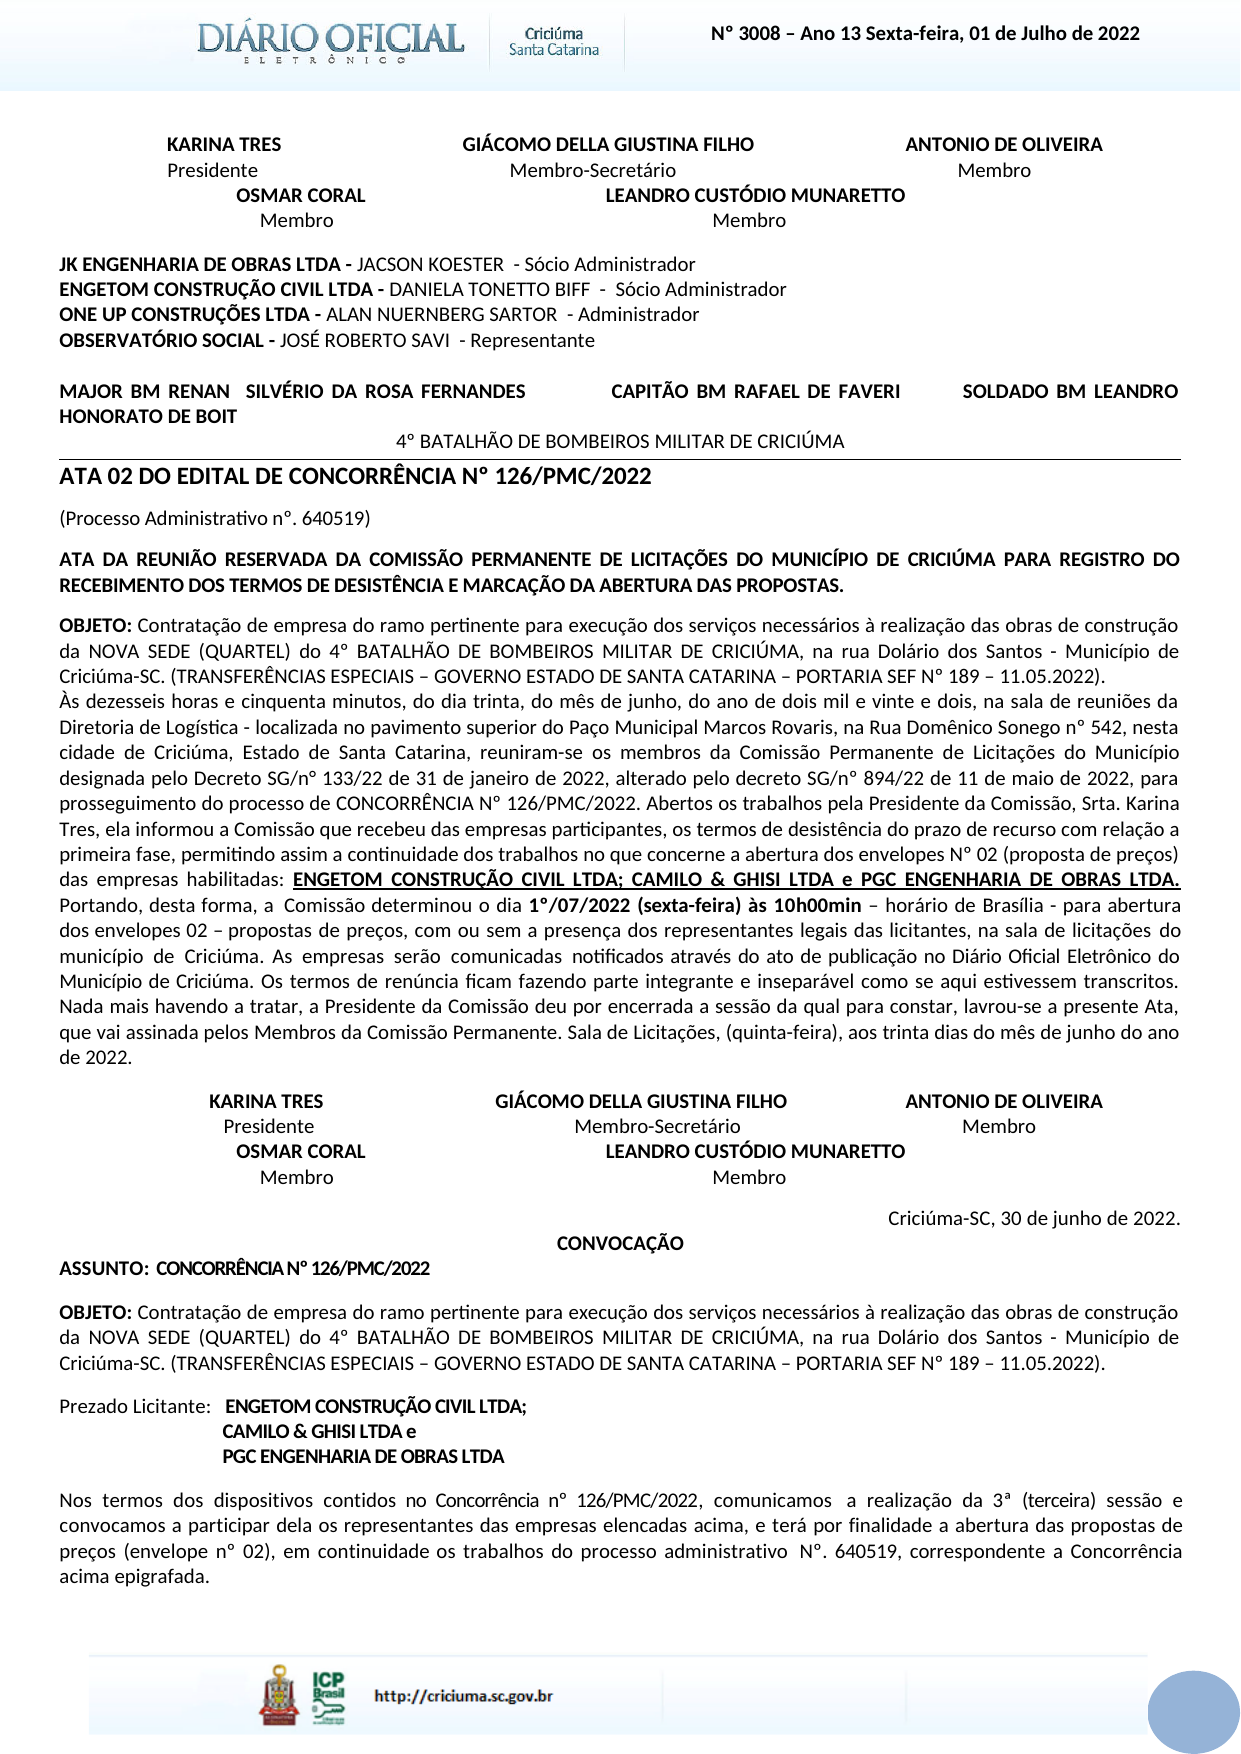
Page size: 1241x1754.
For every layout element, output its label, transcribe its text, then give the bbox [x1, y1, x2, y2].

text CAMILO & GHISI LTDA e [59, 1418, 1181, 1444]
text ATA DA REUNIÃO RESERVADA DA COMISSÃO PERMANENTE DE LICITAÇÕES DO MUNICÍPIO DE CRICIÚMA PARA REGISTRO DO RECEBIMENTO DOS TERMOS DE DESISTÊNCIA E MARCAÇÃO DA ABERTURA DAS PROPOSTAS. [59, 546, 1181, 597]
text Membro Membro [162, 208, 1181, 233]
text Criciúma-SC, 30 de junho de 2022. [59, 1205, 1181, 1230]
text OBJETO: Contratação de empresa do ramo pertinente para execução dos serviços necessários à realização das obras de construção da NOVA SEDE (QUARTEL) do 4º BATALHÃO DE BOMBEIROS MILITAR DE CRICIÚMA, na rua Dolário dos Santos - Município de Criciúma-SC. (TRANSFERÊNCIAS ESPECIAIS – GOVERNO ESTADO DE SANTA CATARINA – PORTARIA SEF Nº 189 – 11.05.2022). [59, 1299, 1181, 1375]
text Presidente Membro-Secretário Membro [89, 157, 1181, 182]
text KARINA TRES GIÁCOMO DELLA GIUSTINA FILHO ANTONIO DE OLIVEIRA [89, 131, 1181, 157]
text ONE UP CONSTRUÇÕES LTDA - ALAN NUERNBERG SARTOR - Administrador [59, 302, 1181, 327]
text 4º BATALHÃO DE BOMBEIROS MILITAR DE CRICIÚMA [59, 429, 1181, 454]
text MAJOR BM RENAN SILVÉRIO DA ROSA FERNANDES CAPITÃO BM RAFAEL DE FAVERI SOLDADO BM LEANDRO HONORATO DE BOIT [59, 378, 1181, 429]
text OSMAR CORAL LEANDRO CUSTÓDIO MUNARETTO [162, 182, 1181, 208]
text Às dezesseis horas e cinquenta minutos, do dia trinta, do mês de junho, do ano de dois mil e vinte e dois, na sala de reuniões da Diretoria de Logística - localizada no pavimento superior do Paço Municipal Marcos Rovaris, na Rua Domênico Sonego nº 542, nesta cidade de Criciúma, Estado de Santa Catarina, reuniram-se os membros da Comissão Permanente de Licitações do Município designada pelo Decreto SG/n° 133/22 de 31 de janeiro de 2022, alterado pelo decreto SG/nº 894/22 de 11 de maio de 2022, para prosseguimento do processo de CONCORRÊNCIA Nº 126/PMC/2022. Abertos os trabalhos pela Presidente da Comissão, Srta. Karina Tres, ela informou a Comissão que recebeu das empresas participantes, os termos de desistência do prazo de recurso com relação a primeira fase, permitindo assim a continuidade dos trabalhos no que concerne a abertura dos envelopes Nº 02 (proposta de preços) das empresas habilitadas: ENGETOM CONSTRUÇÃO CIVIL LTDA; CAMILO & GHISI LTDA e PGC ENGENHARIA DE OBRAS LTDA. Portando, desta forma, a Comissão determinou o dia 1º/07/2022 (sexta-feira) às 10h00min – horário de Brasília - para abertura dos envelopes 02 – propostas de preços, com ou sem a presença dos representantes legais das licitantes, na sala de licitações do município de Criciúma. As empresas serão comunicadas notificados através do ato de publicação no Diário Oficial Eletrônico do Município de Criciúma. Os termos de renúncia ficam fazendo parte integrante e inseparável como se aqui estivessem transcritos. Nada mais havendo a tratar, a Presidente da Comissão deu por encerrada a sessão da qual para constar, lavrou-se a presente Ata, que vai assinada pelos Membros da Comissão Permanente. Sala de Licitações, (quinta-feira), aos trinta dias do mês de junho do ano de 2022. [59, 689, 1181, 1070]
text Membro Membro [162, 1164, 1181, 1189]
text ENGETOM CONSTRUÇÃO CIVIL LTDA - DANIELA TONETTO BIFF - Sócio Administrador [59, 276, 1181, 302]
text CONVOCAÇÃO [59, 1230, 1181, 1256]
text OBJETO: Contratação de empresa do ramo pertinente para execução dos serviços necessários à realização das obras de construção da NOVA SEDE (QUARTEL) do 4º BATALHÃO DE BOMBEIROS MILITAR DE CRICIÚMA, na rua Dolário dos Santos - Município de Criciúma-SC. (TRANSFERÊNCIAS ESPECIAIS – GOVERNO ESTADO DE SANTA CATARINA – PORTARIA SEF Nº 189 – 11.05.2022). [59, 612, 1181, 689]
text Prezado Licitante: ENGETOM CONSTRUÇÃO CIVIL LTDA; [59, 1393, 1181, 1418]
text PGC ENGENHARIA DE OBRAS LTDA [59, 1444, 1181, 1469]
text ATA 02 DO EDITAL DE CONCORRÊNCIA Nº 126/PMC/2022 [59, 460, 1183, 490]
text ASSUNTO: CONCORRÊNCIA Nº 126/PMC/2022 [59, 1256, 1181, 1281]
text (Processo Administrativo nº. 640519) [59, 506, 1183, 531]
text KARINA TRES GIÁCOMO DELLA GIUSTINA FILHO ANTONIO DE OLIVEIRA [89, 1088, 1181, 1113]
text Nos termos dos dispositivos contidos no Concorrência nº 126/PMC/2022, comunicamos a realização da 3ª (terceira) sessão e convocamos a participar dela os representantes das empresas elencadas acima, e terá por finalidade a abertura das propostas de preços (envelope nº 02), em continuidade os trabalhos do processo administrativo Nº. 640519, correspondente a Concorrência acima epigrafada. [59, 1487, 1183, 1589]
text OSMAR CORAL LEANDRO CUSTÓDIO MUNARETTO [162, 1139, 1181, 1164]
text OBSERVATÓRIO SOCIAL - JOSÉ ROBERTO SAVI - Representante [59, 327, 1181, 352]
text Presidente Membro-Secretário Membro [89, 1113, 1181, 1139]
text JK ENGENHARIA DE OBRAS LTDA - JACSON KOESTER - Sócio Administrador [59, 251, 1181, 276]
